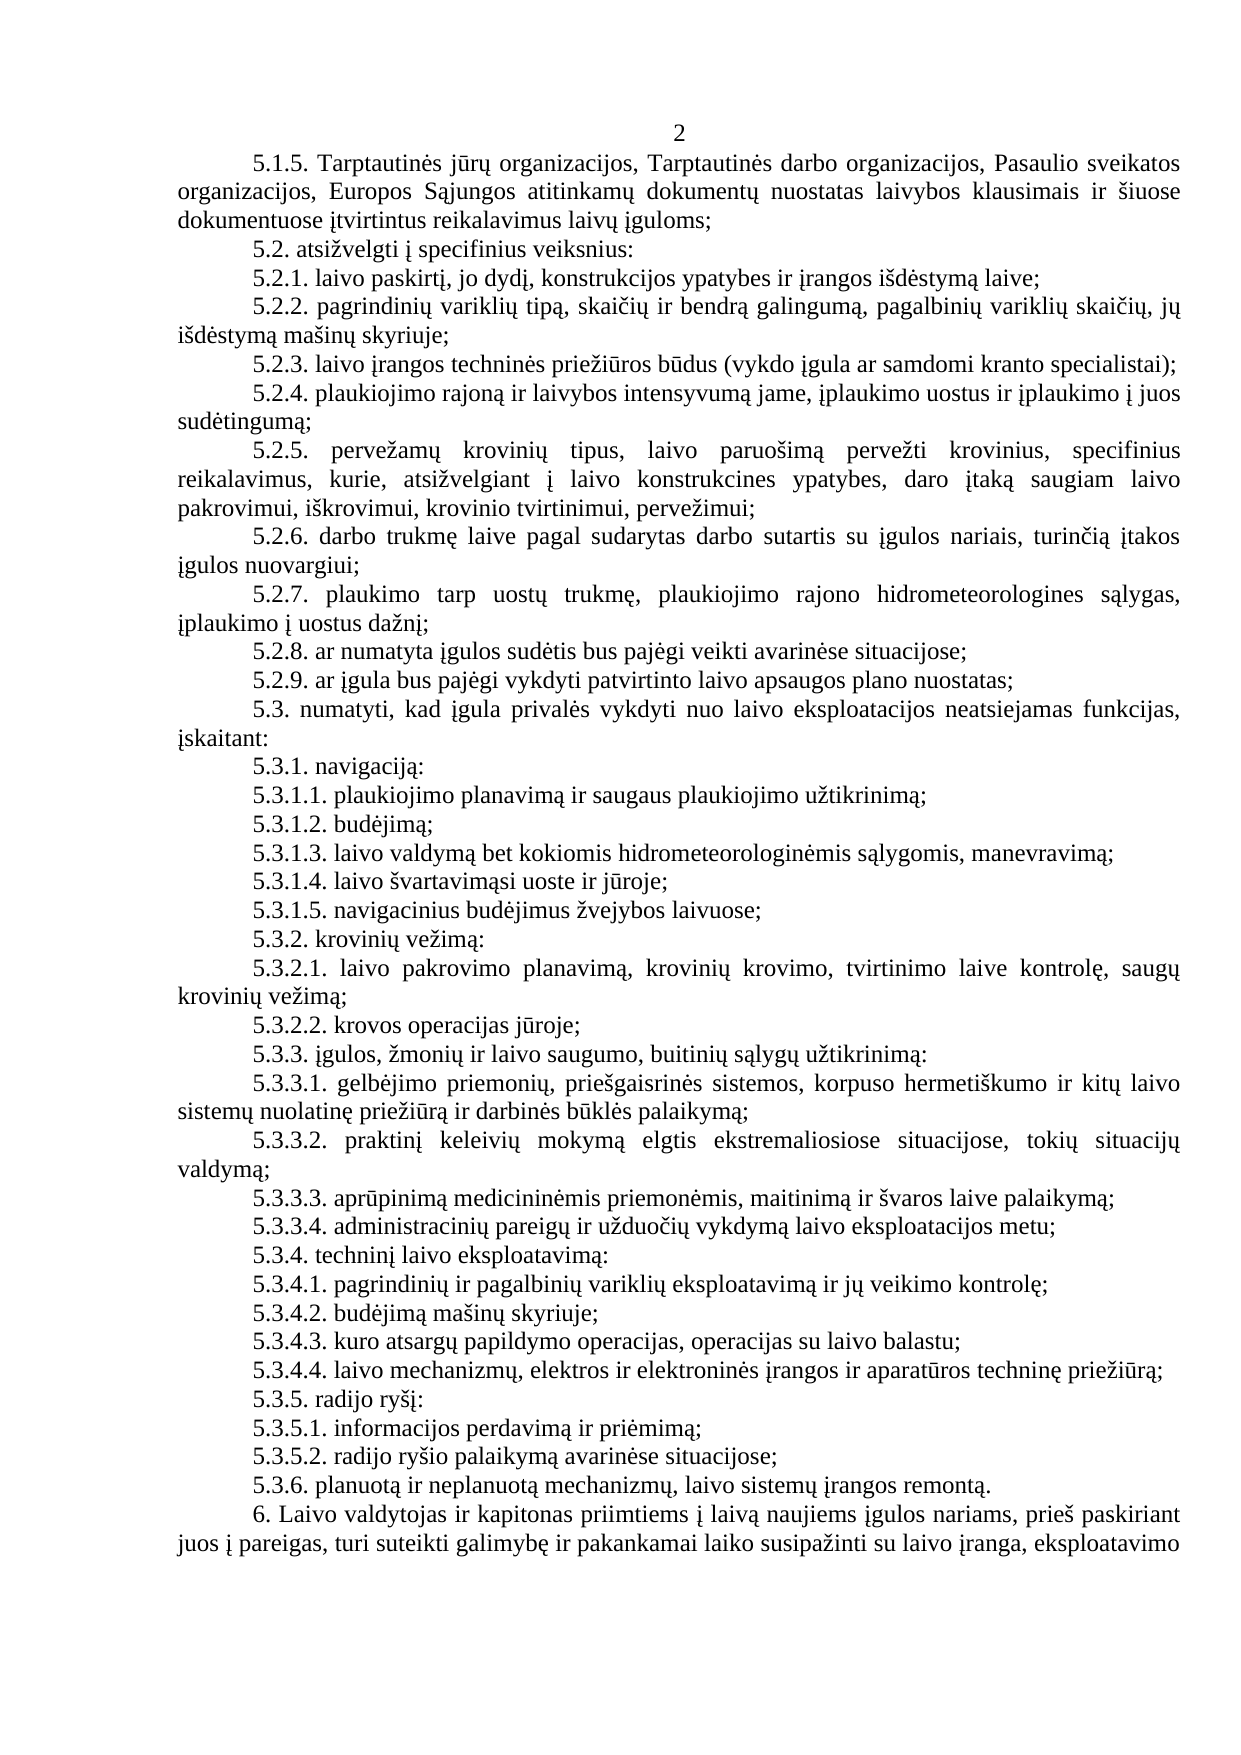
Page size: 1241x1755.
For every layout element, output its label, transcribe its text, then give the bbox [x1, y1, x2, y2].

text 5.2.9. ar įgula bus pajėgi vykdyti patvirtinto laivo apsaugos plano nuostatas; [177, 665, 1181, 694]
text 5.3.4. techninį laivo eksploatavimą: [177, 1240, 1181, 1269]
text 5.3.2. krovinių vežimą: [177, 924, 1181, 953]
text 5.3.5. radijo ryšį: [177, 1384, 1181, 1413]
text 5.3.1.5. navigacinius budėjimus žvejybos laivuose; [177, 895, 1181, 924]
text 5.3.5.1. informacijos perdavimą ir priėmimą; [177, 1413, 1181, 1441]
text 5.3.3.3. aprūpinimą medicininėmis priemonėmis, maitinimą ir švaros laive palaikymą; [177, 1183, 1181, 1211]
text 5.3. numatyti, kad įgula privalės vykdyti nuo laivo eksploatacijos neatsiejamas funkcijas, įskaitant: [177, 694, 1181, 751]
text 5.3.4.4. laivo mechanizmų, elektros ir elektroninės įrangos ir aparatūros techninę priežiūrą; [177, 1355, 1181, 1384]
text 5.3.6. planuotą ir neplanuotą mechanizmų, laivo sistemų įrangos remontą. [177, 1470, 1181, 1499]
text 5.3.4.1. pagrindinių ir pagalbinių variklių eksploatavimą ir jų veikimo kontrolę; [177, 1269, 1181, 1298]
text 5.3.1.3. laivo valdymą bet kokiomis hidrometeorologinėmis sąlygomis, manevravimą; [177, 838, 1181, 866]
text 5.2.5. pervežamų krovinių tipus, laivo paruošimą pervežti krovinius, specifinius reikalavimus, kurie, atsižvelgiant į laivo konstrukcines ypatybes, daro įtaką saugiam laivo pakrovimui, iškrovimui, krovinio tvirtinimui, pervežimui; [177, 435, 1181, 521]
text 5.3.1.1. plaukiojimo planavimą ir saugaus plaukiojimo užtikrinimą; [177, 780, 1181, 809]
text 5.3.2.2. krovos operacijas jūroje; [177, 1010, 1181, 1039]
text 5.2.7. plaukimo tarp uostų trukmę, plaukiojimo rajono hidrometeorologines sąlygas, įplaukimo į uostus dažnį; [177, 579, 1181, 636]
text 5.3.1.4. laivo švartavimąsi uoste ir jūroje; [177, 866, 1181, 895]
text 5.3.1.2. budėjimą; [177, 809, 1181, 838]
text 5.2.3. laivo įrangos techninės priežiūros būdus (vykdo įgula ar samdomi kranto specialistai); [177, 349, 1181, 378]
text 5.3.3.4. administracinių pareigų ir užduočių vykdymą laivo eksploatacijos metu; [177, 1211, 1181, 1240]
text 5.2. atsižvelgti į specifinius veiksnius: [177, 234, 1181, 263]
text 5.3.4.3. kuro atsargų papildymo operacijas, operacijas su laivo balastu; [177, 1326, 1181, 1355]
text 5.3.3.2. praktinį keleivių mokymą elgtis ekstremaliosiose situacijose, tokių situacijų valdymą; [177, 1125, 1181, 1183]
text 5.2.1. laivo paskirtį, jo dydį, konstrukcijos ypatybes ir įrangos išdėstymą laive; [177, 263, 1181, 291]
text 5.1.5. Tarptautinės jūrų organizacijos, Tarptautinės darbo organizacijos, Pasaulio sveikatos organizacijos, Europos Sąjungos atitinkamų dokumentų nuostatas laivybos klausimais ir šiuose dokumentuose įtvirtintus reikalavimus laivų įguloms; [177, 148, 1181, 234]
text 5.3.4.2. budėjimą mašinų skyriuje; [177, 1298, 1181, 1326]
text 5.3.3. įgulos, žmonių ir laivo saugumo, buitinių sąlygų užtikrinimą: [177, 1039, 1181, 1068]
text 5.2.4. plaukiojimo rajoną ir laivybos intensyvumą jame, įplaukimo uostus ir įplaukimo į juos sudėtingumą; [177, 378, 1181, 435]
text 5.3.3.1. gelbėjimo priemonių, priešgaisrinės sistemos, korpuso hermetiškumo ir kitų laivo sistemų nuolatinę priežiūrą ir darbinės būklės palaikymą; [177, 1068, 1181, 1125]
text 5.2.6. darbo trukmę laive pagal sudarytas darbo sutartis su įgulos nariais, turinčią įtakos įgulos nuovargiui; [177, 521, 1181, 579]
text 5.3.2.1. laivo pakrovimo planavimą, krovinių krovimo, tvirtinimo laive kontrolę, saugų krovinių vežimą; [177, 953, 1181, 1010]
text 5.2.2. pagrindinių variklių tipą, skaičių ir bendrą galingumą, pagalbinių variklių skaičių, jų išdėstymą mašinų skyriuje; [177, 291, 1181, 349]
text 5.3.5.2. radijo ryšio palaikymą avarinėse situacijose; [177, 1441, 1181, 1470]
text 5.2.8. ar numatyta įgulos sudėtis bus pajėgi veikti avarinėse situacijose; [177, 636, 1181, 665]
text 5.3.1. navigaciją: [177, 751, 1181, 780]
text 6. Laivo valdytojas ir kapitonas priimtiems į laivą naujiems įgulos nariams, prieš paskiriant juos į pareigas, turi suteikti galimybę ir pakankamai laiko susipažinti su laivo įranga, eksploatavimo [177, 1499, 1181, 1556]
